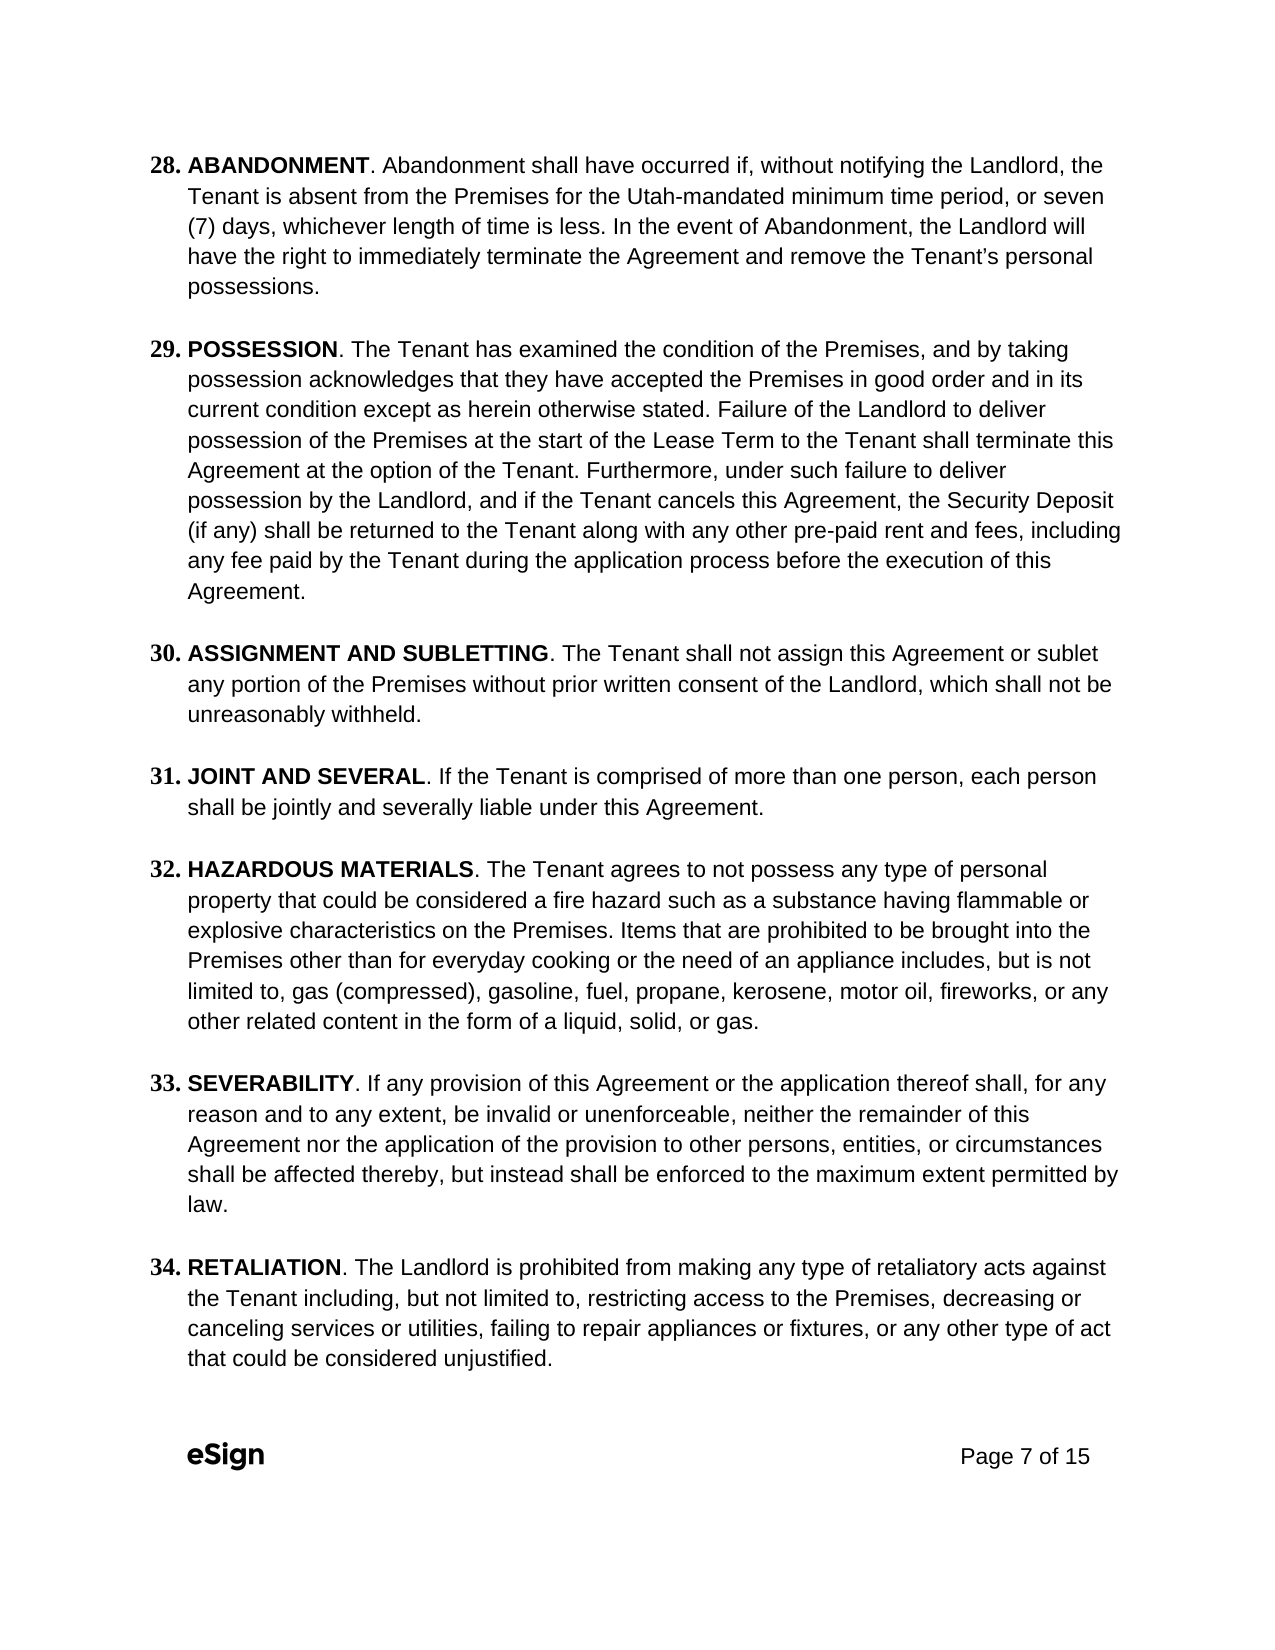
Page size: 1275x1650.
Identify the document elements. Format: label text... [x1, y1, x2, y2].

list JOINT AND SEVERAL. If the Tenant is comprised of more than one person, each person shall be jointly and severally liable under this Agreement. [150, 761, 1125, 820]
list RETALIATION. The Landlord is prohibited from making any type of retaliatory acts against the Tenant including, but not limited to, restricting access to the Premises, decreasing or canceling services or utilities, failing to repair appliances or fixtures, or any other type of act that could be considered unjustified. [150, 1252, 1125, 1371]
list ASSIGNMENT AND SUBLETTING. The Tenant shall not assign this Agreement or sublet any portion of the Premises without prior written consent of the Landlord, which shall not be unreasonably withheld. [150, 638, 1125, 727]
list ABANDONMENT. Abandonment shall have occurred if, without notifying the Landlord, the Tenant is absent from the Premises for the Utah-mandated minimum time period, or seven (7) days, whichever length of time is less. In the event of Abandonment, the Landlord will have the right to immediately terminate the Agreement and remove the Tenant’s personal possessions. [150, 150, 1125, 299]
list SEVERABILITY. If any provision of this Agreement or the application thereof shall, for any reason and to any extent, be invalid or unenforceable, neither the remainder of this Agreement nor the application of the provision to other persons, entities, or circumstances shall be affected thereby, but instead shall be enforced to the maximum extent permitted by law. [150, 1068, 1125, 1218]
list HAZARDOUS MATERIALS. The Tenant agrees to not possess any type of personal property that could be considered a fire hazard such as a substance having flammable or explosive characteristics on the Premises. Items that are prohibited to be brought into the Premises other than for everyday cooking or the need of an appliance includes, but is not limited to, gas (compressed), gasoline, fuel, propane, kerosene, motor oil, fireworks, or any other related content in the form of a liquid, solid, or gas. [150, 854, 1125, 1034]
list POSSESSION. The Tenant has examined the condition of the Premises, and by taking possession acknowledges that they have accepted the Premises in good order and in its current condition except as herein otherwise stated. Failure of the Landlord to deliver possession of the Premises at the start of the Lease Term to the Tenant shall terminate this Agreement at the option of the Tenant. Furthermore, under such failure to deliver possession by the Landlord, and if the Tenant cancels this Agreement, the Security Deposit (if any) shall be returned to the Tenant along with any other pre-paid rent and fees, including any fee paid by the Tenant during the application process before the execution of this Agreement. [150, 334, 1125, 604]
